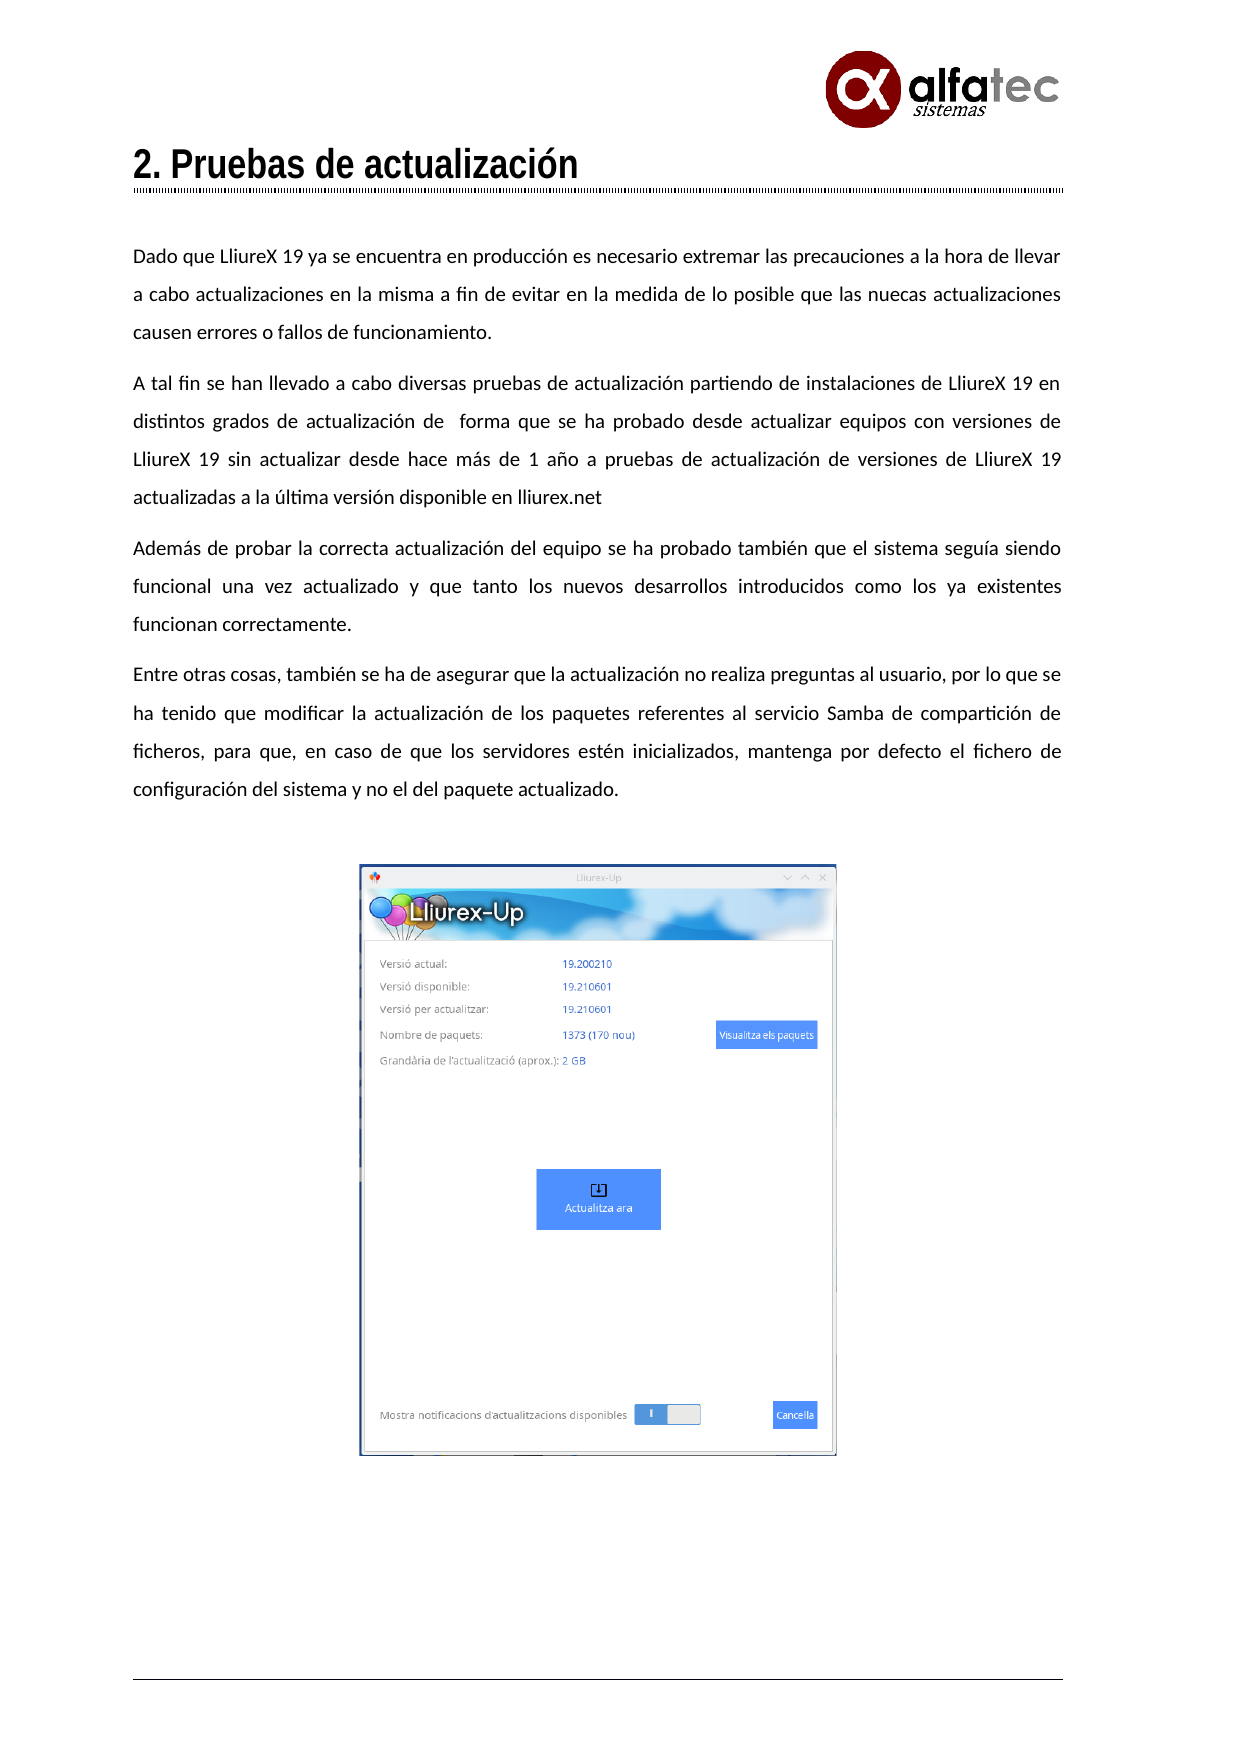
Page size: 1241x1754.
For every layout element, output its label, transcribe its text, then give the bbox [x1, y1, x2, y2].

subtitle Pruebas de actualización [133, 148, 1063, 193]
picture [359, 864, 837, 1456]
text Entre otras cosas, también se ha de asegurar que la actualización no realiza preguntas al usuario, por lo que se ha tenido que modificar la actualización de los paquetes referentes al servicio Samba de compartición de ficheros, para que, en caso de que los servidores estén inicializados, mantenga por defecto el fichero de configuración del sistema y no el del paquete actualizado. [133, 662, 1063, 801]
text Dado que LliureX 19 ya se encuentra en producción es necesario extremar las precauciones a la hora de llevar a cabo actualizaciones en la misma a fin de evitar en la medida de lo posible que las nuecas actualizaciones causen errores o fallos de funcionamiento. [133, 243, 1063, 344]
text A tal fin se han llevado a cabo diversas pruebas de actualización partiendo de instalaciones de LliureX 19 en distintos grados de actualización de forma que se ha probado desde actualizar equipos con versiones de LliureX 19 sin actualizar desde hace más de 1 año a pruebas de actualización de versiones de LliureX 19 actualizadas a la última versión disponible en lliurex.net [133, 370, 1063, 509]
picture [825, 51, 1061, 128]
text Además de probar la correcta actualización del equipo se ha probado también que el sistema seguía siendo funcional una vez actualizado y que tanto los nuevos desarrollos introducidos como los ya existentes funcionan correctamente. [133, 535, 1063, 636]
